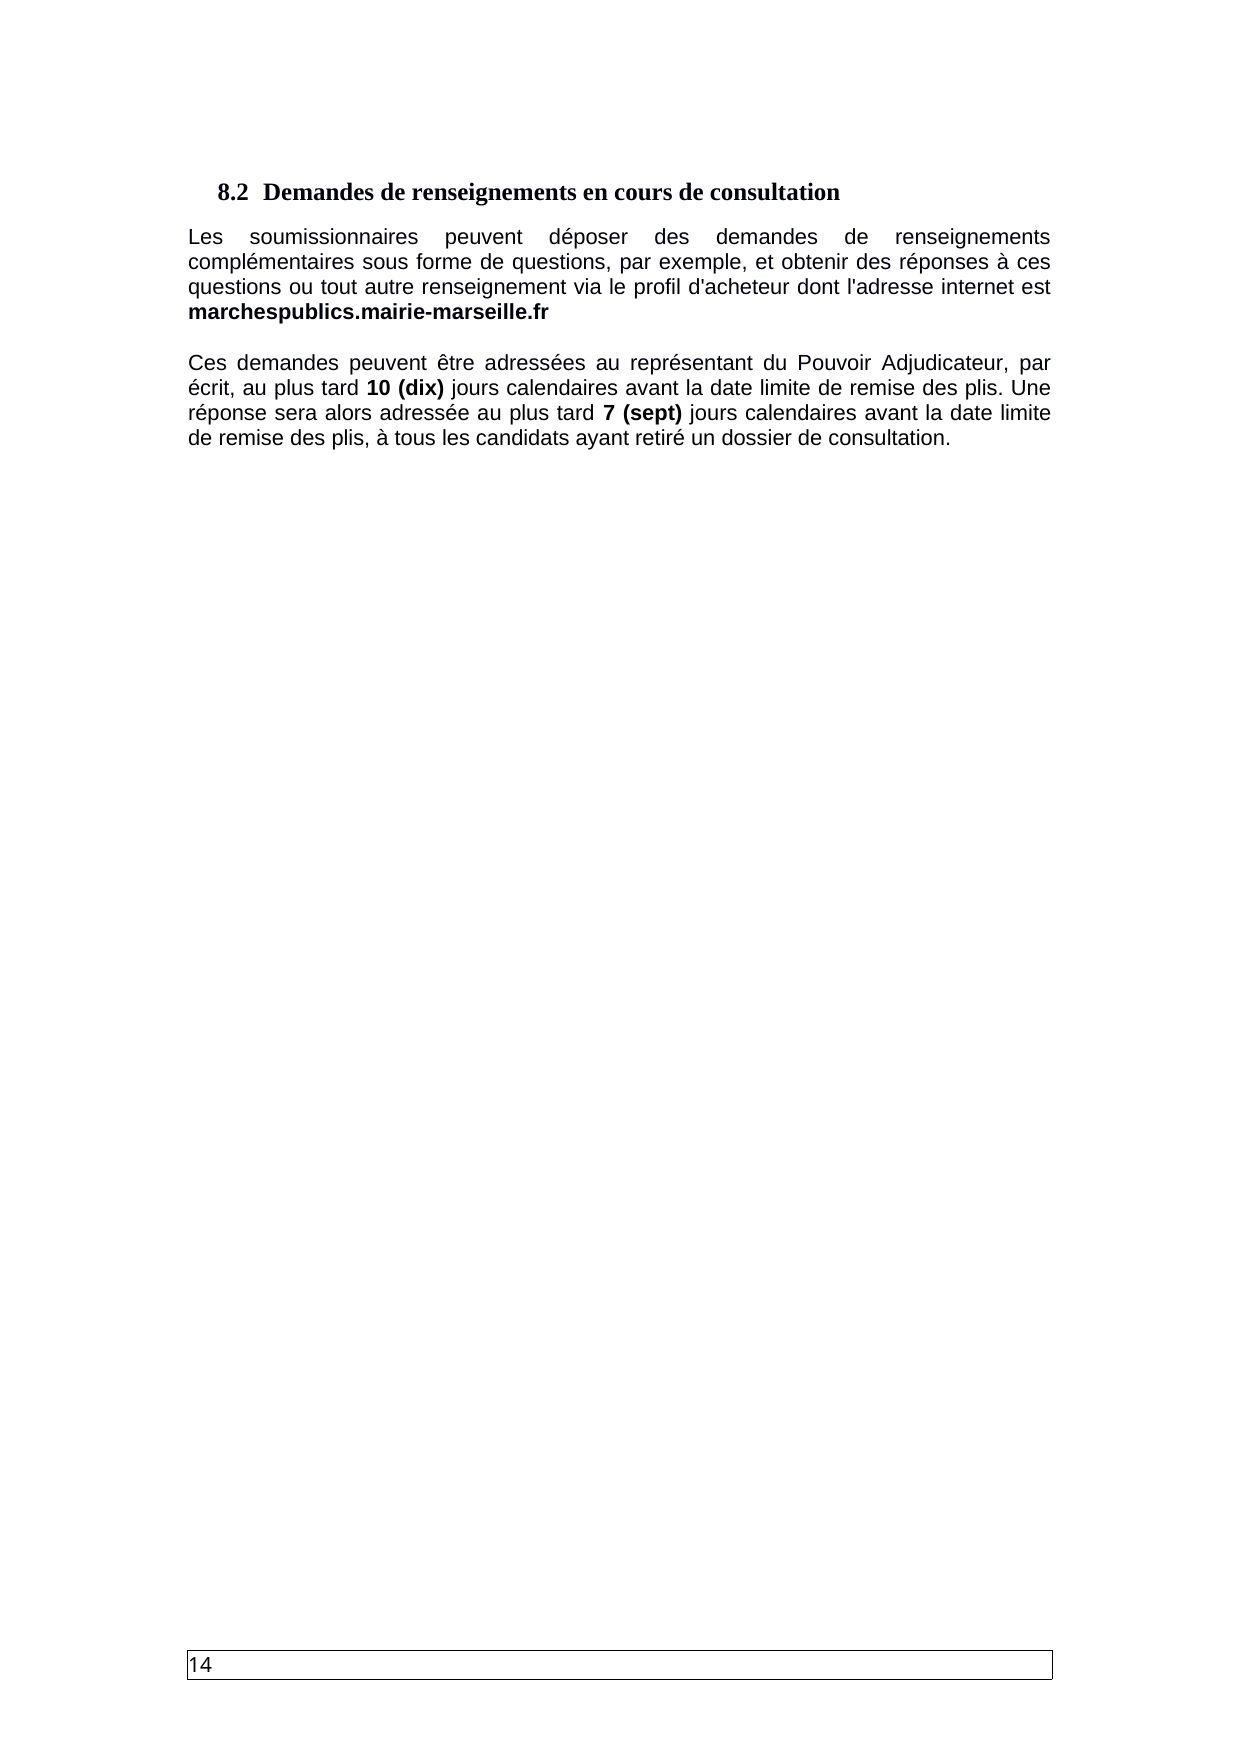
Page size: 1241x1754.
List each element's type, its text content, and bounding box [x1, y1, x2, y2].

text Les soumissionnaires peuvent déposer des demandes de renseignements complémentaires sous forme de questions, par exemple, et obtenir des réponses à ces questions ou tout autre renseignement via le profil d'acheteur dont l'adresse internet est marchespublics.mairie-marseille.fr [188, 224, 1052, 324]
subtitle 8.2 Demandes de renseignements en cours de consultation [217, 177, 1052, 206]
text Ces demandes peuvent être adressées au représentant du Pouvoir Adjudicateur, par écrit, au plus tard 10 (dix) jours calendaires avant la date limite de remise des plis. Une réponse sera alors adressée au plus tard 7 (sept) jours calendaires avant la date limite de remise des plis, à tous les candidats ayant retiré un dossier de consultation. [188, 350, 1052, 451]
